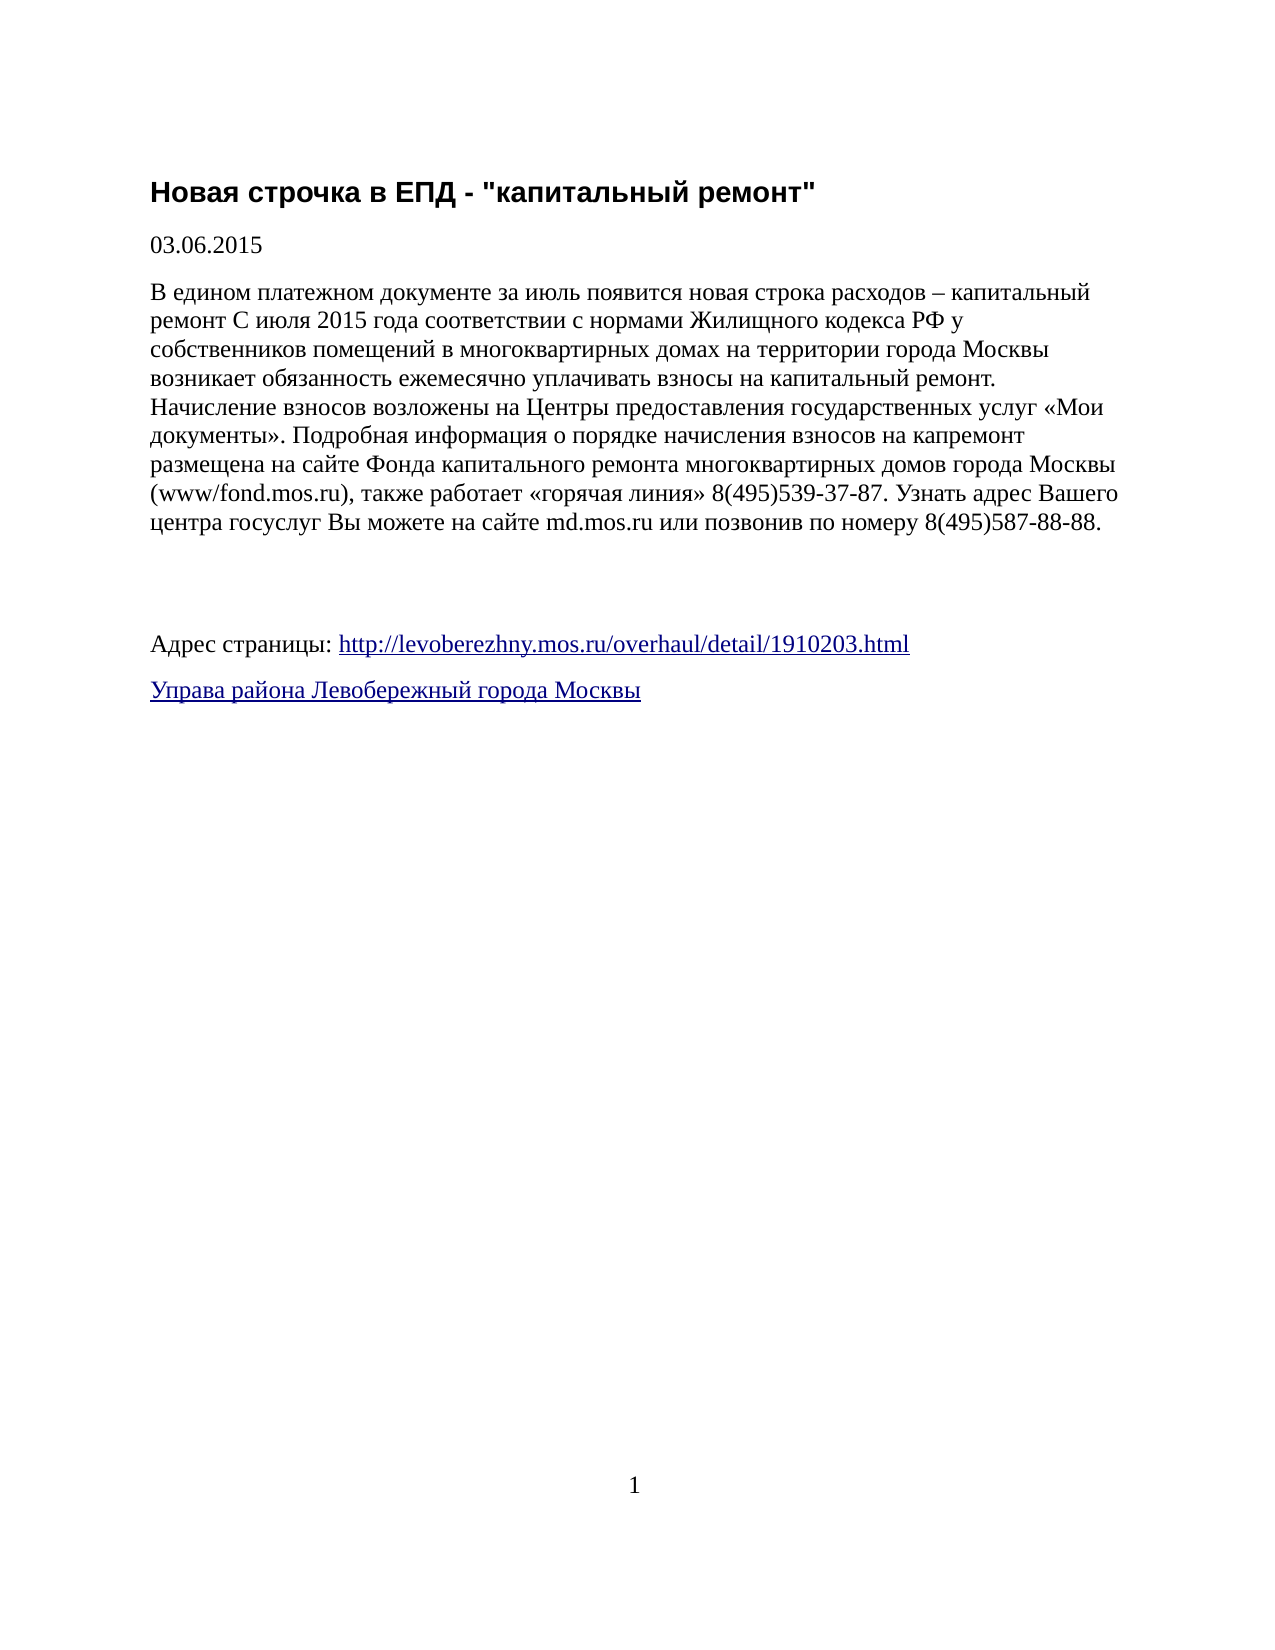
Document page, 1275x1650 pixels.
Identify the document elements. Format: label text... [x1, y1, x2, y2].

subtitle Новая строчка в ЕПД - "капитальный ремонт" [150, 175, 1125, 208]
text В едином платежном документе за июль появится новая строка расходов – капитальный ремонт С июля 2015 года соответствии с нормами Жилищного кодекса РФ у собственников помещений в многоквартирных домах на территории города Москвы возникает обязанность ежемесячно уплачивать взносы на капитальный ремонт. Начисление взносов возложены на Центры предоставления государственных услуг «Мои документы». Подробная информация о порядке начисления взносов на капремонт размещена на сайте Фонда капитального ремонта многоквартирных домов города Москвы (www/fond.mos.ru), также работает «горячая линия» 8(495)539-37-87. Узнать адрес Вашего центра госуслуг Вы можете на сайте md.mos.ru или позвонив по номеру 8(495)587-88-88. [150, 277, 1125, 535]
text 03.06.2015 [150, 230, 1125, 259]
text Адрес страницы: http://levoberezhny.mos.ru/overhaul/detail/1910203.html [150, 629, 1125, 657]
text Управа района Левобережный города Москвы [150, 675, 1125, 704]
